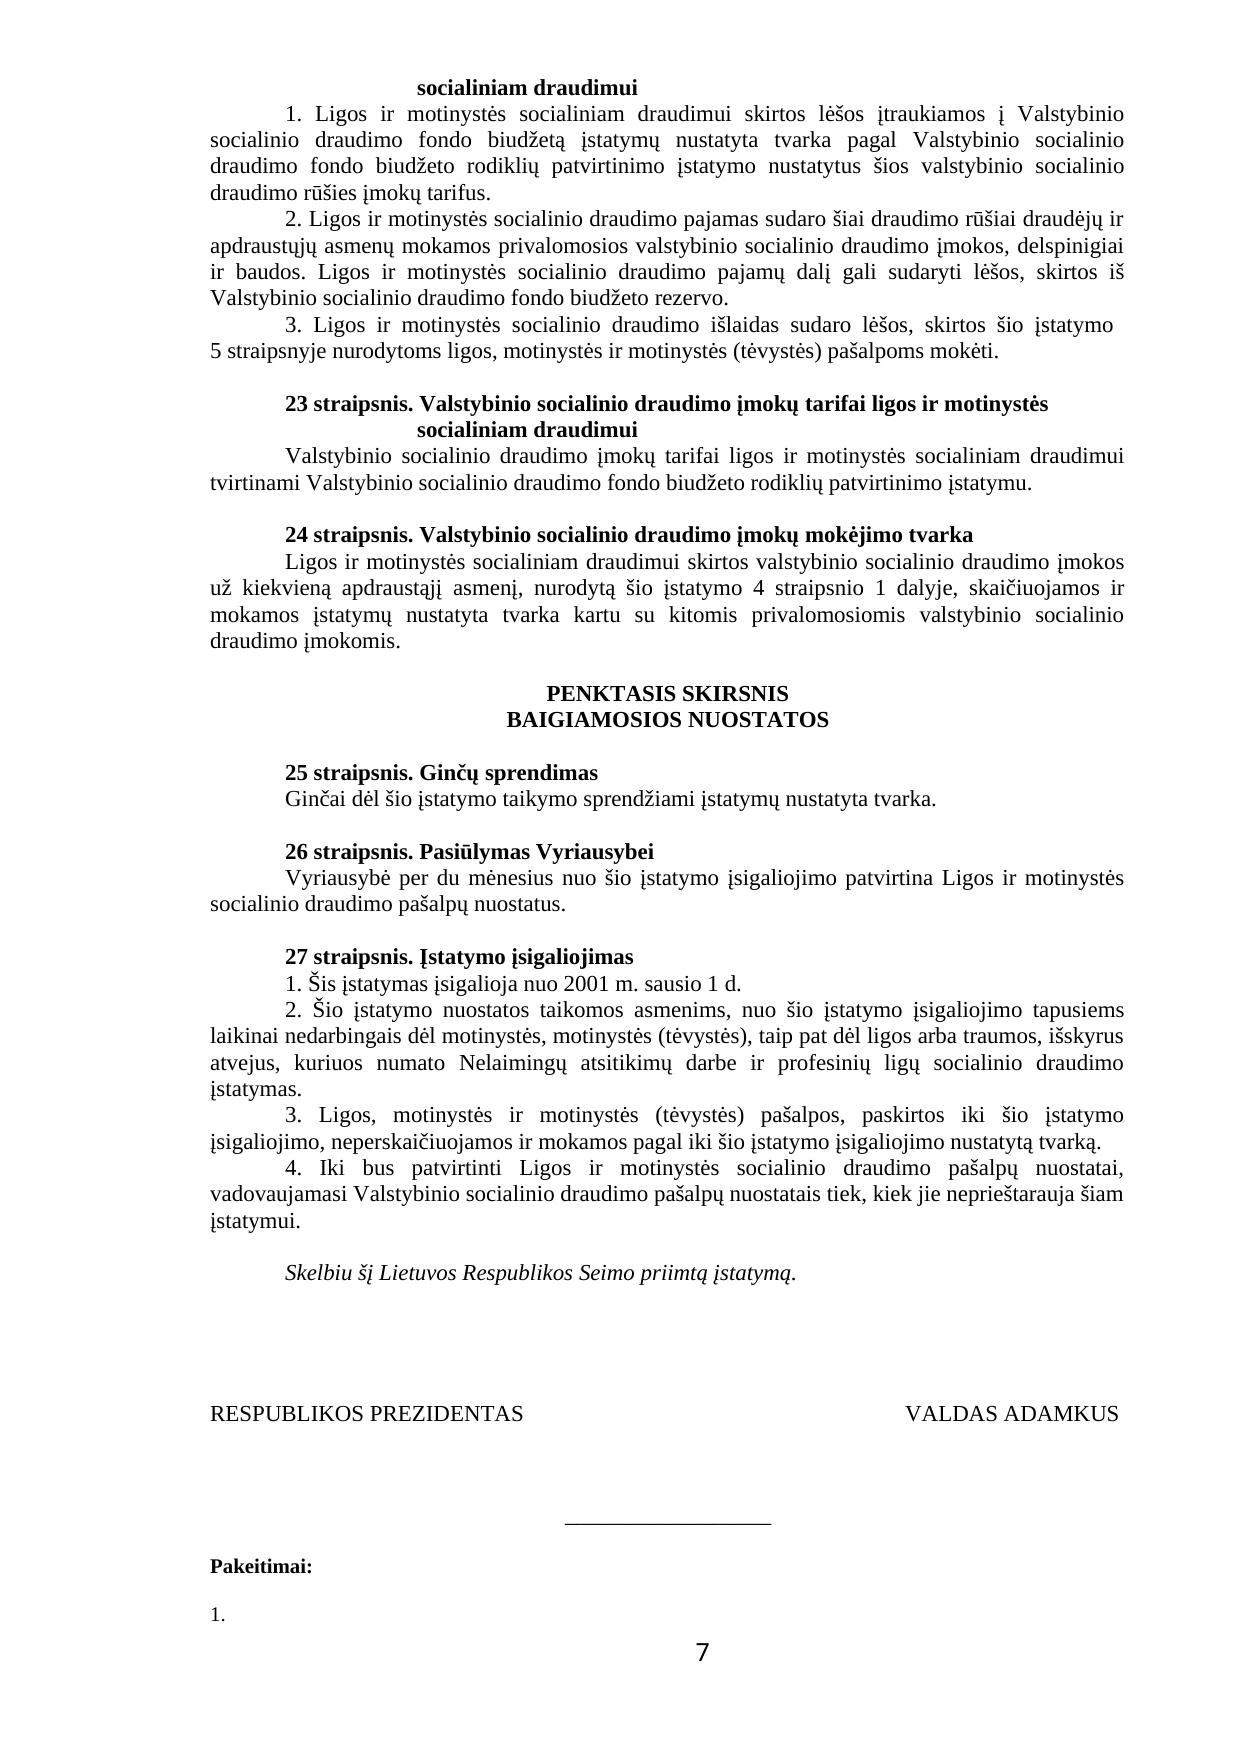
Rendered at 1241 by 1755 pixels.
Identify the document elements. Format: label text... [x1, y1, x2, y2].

text __________________ [210, 1501, 1126, 1527]
text Vyriausybė per du mėnesius nuo šio įstatymo įsigaliojimo patvirtina Ligos ir motinystės socialinio draudimo pašalpų nuostatus. [210, 864, 1126, 917]
text Valstybinio socialinio draudimo įmokų tarifai ligos ir motinystės socialiniam draudimui tvirtinami Valstybinio socialinio draudimo fondo biudžeto rodiklių patvirtinimo įstatymu. [210, 442, 1126, 495]
text 1. [210, 1602, 1126, 1626]
subtitle PENKTASIS SKIRSNIS [210, 680, 1126, 706]
text 3. Ligos, motinystės ir motinystės (tėvystės) pašalpos, paskirtos iki šio įstatymo įsigaliojimo, neperskaičiuojamos ir mokamos pagal iki šio įstatymo įsigaliojimo nustatytą tvarką. [210, 1101, 1126, 1154]
text Skelbiu šį Lietuvos Respublikos Seimo priimtą įstatymą. [210, 1259, 1126, 1286]
text 27 straipsnis. Įstatymo įsigaliojimas [210, 943, 1126, 969]
text 1. Šis įstatymas įsigalioja nuo 2001 m. sausio 1 d. [210, 969, 1126, 996]
text 3. Ligos ir motinystės socialinio draudimo išlaidas sudaro lėšos, skirtos šio įstatymo 5 straipsnyje nurodytoms ligos, motinystės ir motinystės (tėvystės) pašalpoms mokėti. [210, 311, 1126, 363]
text 26 straipsnis. Pasiūlymas Vyriausybei [210, 838, 1126, 864]
text socialiniam draudimui [417, 73, 1126, 100]
text RESPUBLIKOS PREZIDENTAS VALDAS ADAMKUS [210, 1400, 1126, 1426]
text socialiniam draudimui [417, 416, 1126, 442]
text 23 straipsnis. Valstybinio socialinio draudimo įmokų tarifai ligos ir motinystės [285, 390, 1126, 416]
text 2. Ligos ir motinystės socialinio draudimo pajamas sudaro šiai draudimo rūšiai draudėjų ir apdraustųjų asmenų mokamos privalomosios valstybinio socialinio draudimo įmokos, delspinigiai ir baudos. Ligos ir motinystės socialinio draudimo pajamų dalį gali sudaryti lėšos, skirtos iš Valstybinio socialinio draudimo fondo biudžeto rezervo. [210, 205, 1126, 311]
text 25 straipsnis. Ginčų sprendimas [210, 759, 1126, 785]
text 1. Ligos ir motinystės socialiniam draudimui skirtos lėšos įtraukiamos į Valstybinio socialinio draudimo fondo biudžetą įstatymų nustatyta tvarka pagal Valstybinio socialinio draudimo fondo biudžeto rodiklių patvirtinimo įstatymo nustatytus šios valstybinio socialinio draudimo rūšies įmokų tarifus. [210, 100, 1126, 205]
text 2. Šio įstatymo nuostatos taikomos asmenims, nuo šio įstatymo įsigaliojimo tapusiems laikinai nedarbingais dėl motinystės, motinystės (tėvystės), taip pat dėl ligos arba traumos, išskyrus atvejus, kuriuos numato Nelaimingų atsitikimų darbe ir profesinių ligų socialinio draudimo įstatymas. [210, 996, 1126, 1101]
text Ginčai dėl šio įstatymo taikymo sprendžiami įstatymų nustatyta tvarka. [210, 785, 1126, 811]
text 4. Iki bus patvirtinti Ligos ir motinystės socialinio draudimo pašalpų nuostatai, vadovaujamasi Valstybinio socialinio draudimo pašalpų nuostatais tiek, kiek jie neprieštarauja šiam įstatymui. [210, 1154, 1126, 1233]
text Pakeitimai: [210, 1554, 1126, 1578]
subtitle BAIGIAMOSIOS NUOSTATOS [210, 706, 1126, 732]
text Ligos ir motinystės socialiniam draudimui skirtos valstybinio socialinio draudimo įmokos už kiekvieną apdraustąjį asmenį, nurodytą šio įstatymo 4 straipsnio 1 dalyje, skaičiuojamos ir mokamos įstatymų nustatyta tvarka kartu su kitomis privalomosiomis valstybinio socialinio draudimo įmokomis. [210, 548, 1126, 653]
text 24 straipsnis. Valstybinio socialinio draudimo įmokų mokėjimo tvarka [210, 522, 1126, 548]
